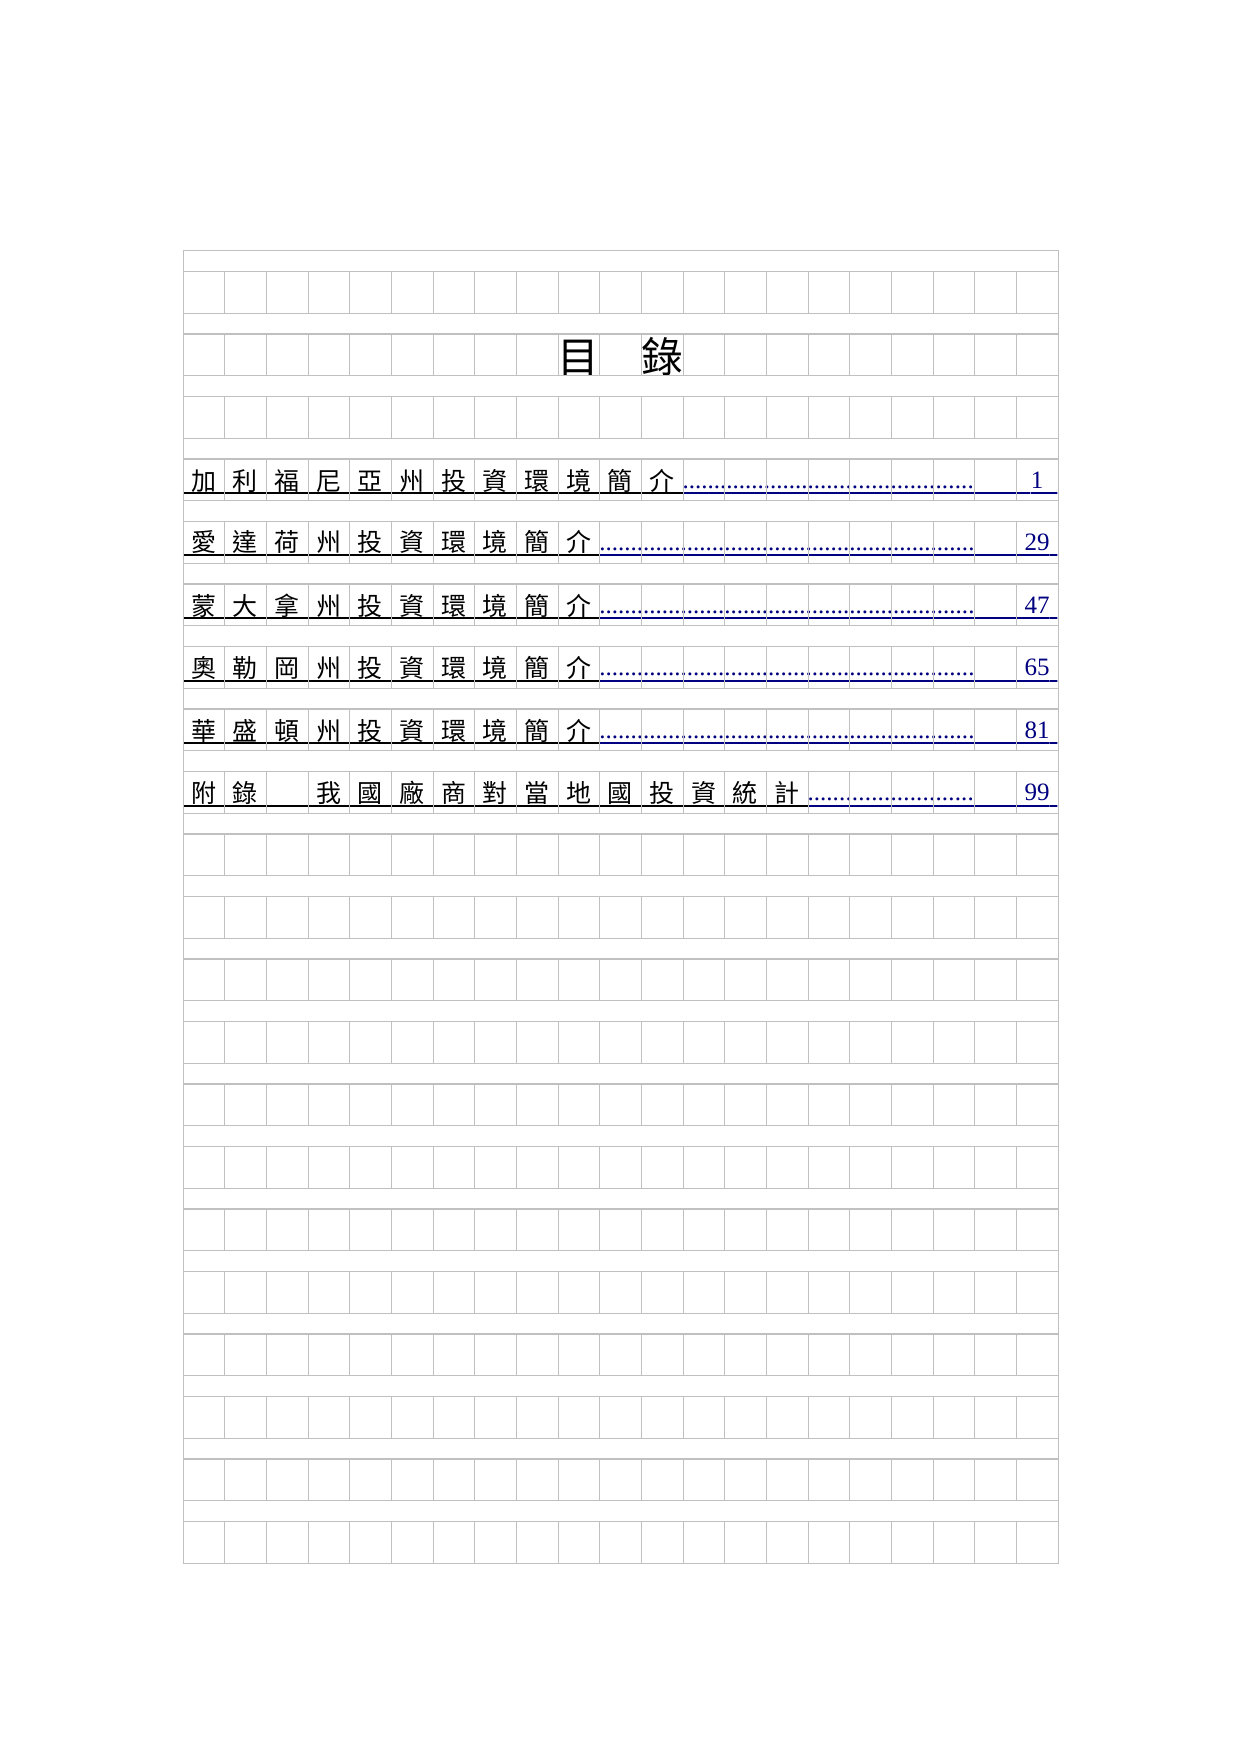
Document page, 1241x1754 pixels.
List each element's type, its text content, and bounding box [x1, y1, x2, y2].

text 附錄 我國廠商對當地國投資統計 99 [850, 772, 891, 805]
text 愛達荷州投資環境簡介 29 [725, 522, 766, 554]
text 愛達荷州投資環境簡介 29 [850, 556, 891, 563]
text 蒙大拿州投資環境簡介 47 [725, 585, 766, 617]
text 愛達荷州投資環境簡介 29 [1017, 522, 1058, 554]
text 愛達荷州投資環境簡介 29 [517, 556, 558, 563]
text 愛達荷州投資環境簡介 29 [475, 522, 516, 554]
text 奧勒岡州投資環境簡介 65 [475, 647, 516, 680]
text 愛達荷州投資環境簡介 29 [559, 522, 599, 554]
text [309, 335, 349, 375]
text 愛達荷州投資環境簡介 29 [184, 501, 1058, 521]
text 蒙大拿州投資環境簡介 47 [184, 564, 1058, 583]
text 附錄 我國廠商對當地國投資統計 99 [642, 772, 683, 805]
text 蒙大拿州投資環境簡介 47 [517, 585, 558, 617]
text 加利福尼亞州投資環境簡介 1 [934, 460, 974, 492]
text [434, 335, 474, 375]
text 附錄 我國廠商對當地國投資統計 99 [184, 751, 1058, 771]
text [892, 335, 933, 375]
text 加利福尼亞州投資環境簡介 1 [350, 460, 391, 492]
text 愛達荷州投資環境簡介 29 [725, 556, 766, 563]
text 加利福尼亞州投資環境簡介 1 [725, 460, 766, 492]
text 蒙大拿州投資環境簡介 47 [642, 585, 683, 617]
text 華盛頓州投資環境簡介 81 [684, 710, 724, 742]
text 愛達荷州投資環境簡介 29 [350, 556, 391, 563]
text 加利福尼亞州投資環境簡介 1 [309, 460, 349, 492]
text 附錄 我國廠商對當地國投資統計 99 [600, 772, 641, 805]
text 蒙大拿州投資環境簡介 47 [850, 585, 891, 617]
text [600, 335, 641, 375]
text 愛達荷州投資環境簡介 29 [225, 556, 266, 563]
text 加利福尼亞州投資環境簡介 1 [184, 439, 1058, 458]
text [725, 335, 766, 375]
text 蒙大拿州投資環境簡介 47 [600, 585, 641, 617]
text 愛達荷州投資環境簡介 29 [184, 522, 224, 554]
text 附錄 我國廠商對當地國投資統計 99 [892, 772, 933, 805]
text 華盛頓州投資環境簡介 81 [809, 710, 849, 742]
text 華盛頓州投資環境簡介 81 [267, 710, 308, 742]
text 奧勒岡州投資環境簡介 65 [684, 647, 724, 680]
text 愛達荷州投資環境簡介 29 [642, 556, 683, 563]
text 奧勒岡州投資環境簡介 65 [267, 647, 308, 680]
text 奧勒岡州投資環境簡介 65 [350, 647, 391, 680]
text 蒙大拿州投資環境簡介 47 [934, 585, 974, 617]
text [1017, 335, 1058, 375]
text 華盛頓州投資環境簡介 81 [767, 710, 808, 742]
text [934, 335, 974, 375]
text 蒙大拿州投資環境簡介 47 [684, 585, 724, 617]
text 愛達荷州投資環境簡介 29 [684, 522, 724, 554]
text 愛達荷州投資環境簡介 29 [1017, 556, 1058, 563]
text 加利福尼亞州投資環境簡介 1 [517, 460, 558, 492]
text 附錄 我國廠商對當地國投資統計 99 [350, 772, 391, 805]
text 華盛頓州投資環境簡介 81 [642, 710, 683, 742]
text 加利福尼亞州投資環境簡介 1 [767, 460, 808, 492]
text 蒙大拿州投資環境簡介 47 [434, 585, 474, 617]
text 奧勒岡州投資環境簡介 65 [225, 647, 266, 680]
text 附錄 我國廠商對當地國投資統計 99 [184, 772, 224, 805]
text 附錄 我國廠商對當地國投資統計 99 [267, 772, 308, 805]
text 愛達荷州投資環境簡介 29 [475, 556, 516, 563]
text 奧勒岡州投資環境簡介 65 [434, 647, 474, 680]
text 加利福尼亞州投資環境簡介 1 [392, 460, 433, 492]
text 蒙大拿州投資環境簡介 47 [350, 585, 391, 617]
text 愛達荷州投資環境簡介 29 [267, 522, 308, 554]
text 華盛頓州投資環境簡介 81 [934, 710, 974, 742]
text [225, 335, 266, 375]
text 目 [559, 335, 599, 375]
text 奧勒岡州投資環境簡介 65 [934, 647, 974, 680]
text 愛達荷州投資環境簡介 29 [309, 522, 349, 554]
text 加利福尼亞州投資環境簡介 1 [267, 460, 308, 492]
text [767, 335, 808, 375]
text 愛達荷州投資環境簡介 29 [934, 556, 974, 563]
text 蒙大拿州投資環境簡介 47 [975, 585, 1016, 617]
text 愛達荷州投資環境簡介 29 [225, 522, 266, 554]
text 附錄 我國廠商對當地國投資統計 99 [559, 772, 599, 805]
text 愛達荷州投資環境簡介 29 [267, 556, 308, 563]
text 加利福尼亞州投資環境簡介 1 [225, 460, 266, 492]
text 附錄 我國廠商對當地國投資統計 99 [767, 772, 808, 805]
text 愛達荷州投資環境簡介 29 [600, 522, 641, 554]
text 華盛頓州投資環境簡介 81 [475, 710, 516, 742]
text 愛達荷州投資環境簡介 29 [392, 522, 433, 554]
text [475, 335, 516, 375]
text [350, 335, 391, 375]
text 愛達荷州投資環境簡介 29 [975, 556, 1016, 563]
text 華盛頓州投資環境簡介 81 [725, 710, 766, 742]
text 愛達荷州投資環境簡介 29 [767, 556, 808, 563]
text [392, 335, 433, 375]
text 加利福尼亞州投資環境簡介 1 [850, 460, 891, 492]
text 華盛頓州投資環境簡介 81 [850, 710, 891, 742]
text 愛達荷州投資環境簡介 29 [684, 556, 724, 563]
text 附錄 我國廠商對當地國投資統計 99 [725, 772, 766, 805]
text 附錄 我國廠商對當地國投資統計 99 [809, 772, 849, 805]
text 愛達荷州投資環境簡介 29 [892, 522, 933, 554]
text 加利福尼亞州投資環境簡介 1 [684, 460, 724, 492]
text 奧勒岡州投資環境簡介 65 [892, 647, 933, 680]
text 愛達荷州投資環境簡介 29 [809, 556, 849, 563]
text 華盛頓州投資環境簡介 81 [892, 710, 933, 742]
text 華盛頓州投資環境簡介 81 [975, 710, 1016, 742]
text 附錄 我國廠商對當地國投資統計 99 [1017, 772, 1058, 805]
text 蒙大拿州投資環境簡介 47 [892, 585, 933, 617]
text 愛達荷州投資環境簡介 29 [350, 522, 391, 554]
text 華盛頓州投資環境簡介 81 [350, 710, 391, 742]
text 附錄 我國廠商對當地國投資統計 99 [475, 772, 516, 805]
text 愛達荷州投資環境簡介 29 [309, 556, 349, 563]
text 奧勒岡州投資環境簡介 65 [975, 647, 1016, 680]
text 愛達荷州投資環境簡介 29 [434, 556, 474, 563]
text 華盛頓州投資環境簡介 81 [184, 689, 1058, 708]
text 奧勒岡州投資環境簡介 65 [850, 647, 891, 680]
text 蒙大拿州投資環境簡介 47 [767, 585, 808, 617]
text 加利福尼亞州投資環境簡介 1 [975, 460, 1016, 492]
text 附錄 我國廠商對當地國投資統計 99 [934, 772, 974, 805]
text 奧勒岡州投資環境簡介 65 [1017, 647, 1058, 680]
text 附錄 我國廠商對當地國投資統計 99 [309, 772, 349, 805]
text [184, 314, 1058, 333]
text 奧勒岡州投資環境簡介 65 [392, 647, 433, 680]
text 加利福尼亞州投資環境簡介 1 [184, 460, 224, 492]
text 加利福尼亞州投資環境簡介 1 [475, 460, 516, 492]
text 愛達荷州投資環境簡介 29 [767, 522, 808, 554]
text 愛達荷州投資環境簡介 29 [517, 522, 558, 554]
text 愛達荷州投資環境簡介 29 [892, 556, 933, 563]
text [684, 335, 724, 375]
text 奧勒岡州投資環境簡介 65 [517, 647, 558, 680]
text 華盛頓州投資環境簡介 81 [309, 710, 349, 742]
text 奧勒岡州投資環境簡介 65 [184, 626, 1058, 646]
text 加利福尼亞州投資環境簡介 1 [892, 460, 933, 492]
text 華盛頓州投資環境簡介 81 [517, 710, 558, 742]
text 奧勒岡州投資環境簡介 65 [600, 647, 641, 680]
text 華盛頓州投資環境簡介 81 [559, 710, 599, 742]
text 華盛頓州投資環境簡介 81 [184, 710, 224, 742]
text 附錄 我國廠商對當地國投資統計 99 [434, 772, 474, 805]
text 愛達荷州投資環境簡介 29 [559, 556, 599, 563]
text 附錄 我國廠商對當地國投資統計 99 [684, 772, 724, 805]
text 附錄 我國廠商對當地國投資統計 99 [225, 772, 266, 805]
text 愛達荷州投資環境簡介 29 [850, 522, 891, 554]
text [975, 335, 1016, 375]
text 蒙大拿州投資環境簡介 47 [392, 585, 433, 617]
text 蒙大拿州投資環境簡介 47 [809, 585, 849, 617]
text 蒙大拿州投資環境簡介 47 [559, 585, 599, 617]
text 奧勒岡州投資環境簡介 65 [642, 647, 683, 680]
text 奧勒岡州投資環境簡介 65 [809, 647, 849, 680]
text [184, 335, 224, 375]
text [850, 335, 891, 375]
text 錄 [642, 335, 683, 375]
text 愛達荷州投資環境簡介 29 [434, 522, 474, 554]
text 愛達荷州投資環境簡介 29 [934, 522, 974, 554]
text 蒙大拿州投資環境簡介 47 [184, 585, 224, 617]
text 蒙大拿州投資環境簡介 47 [267, 585, 308, 617]
text [267, 335, 308, 375]
text 華盛頓州投資環境簡介 81 [1017, 710, 1058, 742]
text 奧勒岡州投資環境簡介 65 [767, 647, 808, 680]
text 愛達荷州投資環境簡介 29 [184, 556, 224, 563]
text 蒙大拿州投資環境簡介 47 [1017, 585, 1058, 617]
text 奧勒岡州投資環境簡介 65 [309, 647, 349, 680]
text 加利福尼亞州投資環境簡介 1 [1017, 460, 1058, 492]
text 愛達荷州投資環境簡介 29 [975, 522, 1016, 554]
text 蒙大拿州投資環境簡介 47 [475, 585, 516, 617]
text [809, 335, 849, 375]
text 加利福尼亞州投資環境簡介 1 [600, 460, 641, 492]
text 附錄 我國廠商對當地國投資統計 99 [392, 772, 433, 805]
text 附錄 我國廠商對當地國投資統計 99 [975, 772, 1016, 805]
text [517, 335, 558, 375]
text 加利福尼亞州投資環境簡介 1 [559, 460, 599, 492]
text 附錄 我國廠商對當地國投資統計 99 [517, 772, 558, 805]
text 華盛頓州投資環境簡介 81 [392, 710, 433, 742]
text 華盛頓州投資環境簡介 81 [600, 710, 641, 742]
text 加利福尼亞州投資環境簡介 1 [642, 460, 683, 492]
text 奧勒岡州投資環境簡介 65 [725, 647, 766, 680]
text 華盛頓州投資環境簡介 81 [225, 710, 266, 742]
text 愛達荷州投資環境簡介 29 [600, 556, 641, 563]
text 愛達荷州投資環境簡介 29 [642, 522, 683, 554]
text 奧勒岡州投資環境簡介 65 [559, 647, 599, 680]
text 奧勒岡州投資環境簡介 65 [184, 647, 224, 680]
text 蒙大拿州投資環境簡介 47 [309, 585, 349, 617]
text 蒙大拿州投資環境簡介 47 [225, 585, 266, 617]
text 愛達荷州投資環境簡介 29 [392, 556, 433, 563]
text 加利福尼亞州投資環境簡介 1 [434, 460, 474, 492]
text 加利福尼亞州投資環境簡介 1 [809, 460, 849, 492]
text 愛達荷州投資環境簡介 29 [809, 522, 849, 554]
text 華盛頓州投資環境簡介 81 [434, 710, 474, 742]
